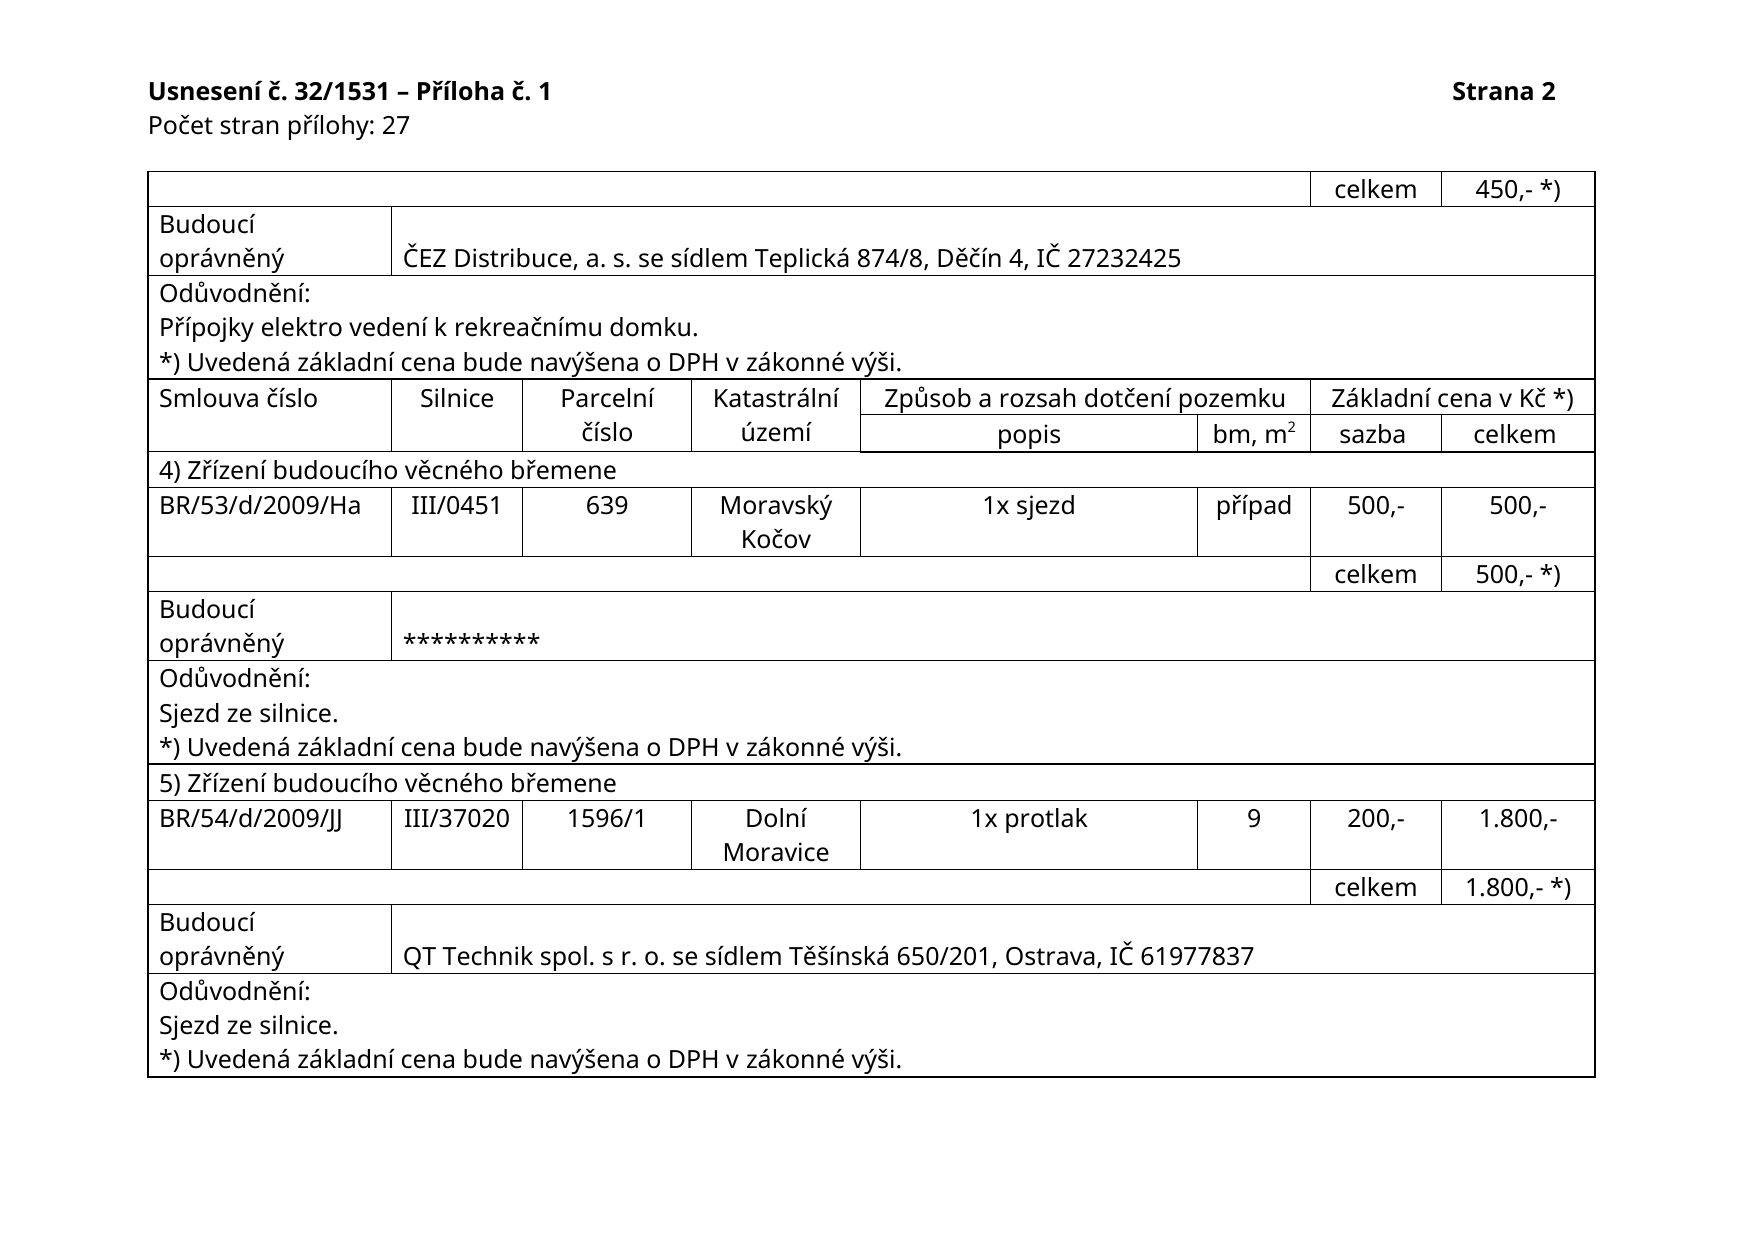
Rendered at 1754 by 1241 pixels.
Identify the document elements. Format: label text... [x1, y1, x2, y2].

table_cell 639 [523, 488, 691, 556]
table_cell [149, 870, 1310, 904]
table_cell bm, m2 [1198, 415, 1310, 451]
table_cell Budoucí oprávněný [149, 207, 391, 275]
table_cell Smlouva číslo [149, 380, 391, 451]
table_cell celkem [1311, 172, 1441, 206]
table_cell Budoucí oprávněný [149, 905, 391, 973]
table_cell III/37020 [392, 801, 522, 869]
table_cell 1x sjezd [861, 488, 1197, 556]
table_cell 1596/1 [523, 801, 691, 869]
table_cell 500,- *) [1442, 557, 1594, 591]
table_cell popis [861, 415, 1197, 451]
table_cell Silnice [392, 380, 522, 451]
table_cell Budoucí oprávněný [149, 592, 391, 660]
table_cell celkem [1311, 557, 1441, 591]
table_cell Odůvodnění: Přípojky elektro vedení k rekreačnímu domku. *) Uvedená základní cena bude navýšena o DPH v zákonné výši. [149, 276, 1594, 378]
table_cell sazba [1311, 415, 1441, 451]
table_cell Moravský Kočov [692, 488, 860, 556]
table_cell Způsob a rozsah dotčení pozemku [861, 380, 1310, 414]
table_cell ********** [392, 592, 1594, 660]
table_cell 500,- [1311, 488, 1441, 556]
table_cell 4) Zřízení budoucího věcného břemene [149, 452, 1594, 487]
table_cell celkem [1311, 870, 1441, 904]
table_cell QT Technik spol. s r. o. se sídlem Těšínská 650/201, Ostrava, IČ 61977837 [392, 905, 1594, 973]
table_cell Základní cena v Kč *) [1311, 380, 1594, 414]
table_cell 500,- [1442, 488, 1594, 556]
table_cell Parcelní číslo [523, 380, 691, 451]
table_cell BR/54/d/2009/JJ [149, 801, 391, 869]
table_cell 5) Zřízení budoucího věcného břemene [149, 765, 1594, 799]
table_cell Odůvodnění: Sjezd ze silnice. *) Uvedená základní cena bude navýšena o DPH v zákonné výši. [149, 974, 1594, 1076]
table_cell 450,- *) [1442, 172, 1594, 206]
table_cell [149, 557, 1310, 591]
table_cell celkem [1442, 415, 1594, 451]
table_cell 9 [1198, 801, 1310, 869]
table_cell případ [1198, 488, 1310, 556]
table_cell 1x protlak [861, 801, 1197, 869]
table_cell Odůvodnění: Sjezd ze silnice. *) Uvedená základní cena bude navýšena o DPH v zákonné výši. [149, 661, 1594, 763]
table_cell 1.800,- *) [1442, 870, 1594, 904]
table_cell Dolní Moravice [692, 801, 860, 869]
table_cell 1.800,- [1442, 801, 1594, 869]
table_cell Katastrální území [692, 380, 860, 451]
table_cell ČEZ Distribuce, a. s. se sídlem Teplická 874/8, Děčín 4, IČ 27232425 [392, 207, 1594, 275]
table_cell 200,- [1311, 801, 1441, 869]
table_cell III/0451 [392, 488, 522, 556]
table_cell BR/53/d/2009/Ha [149, 488, 391, 556]
table_cell [149, 172, 1310, 206]
